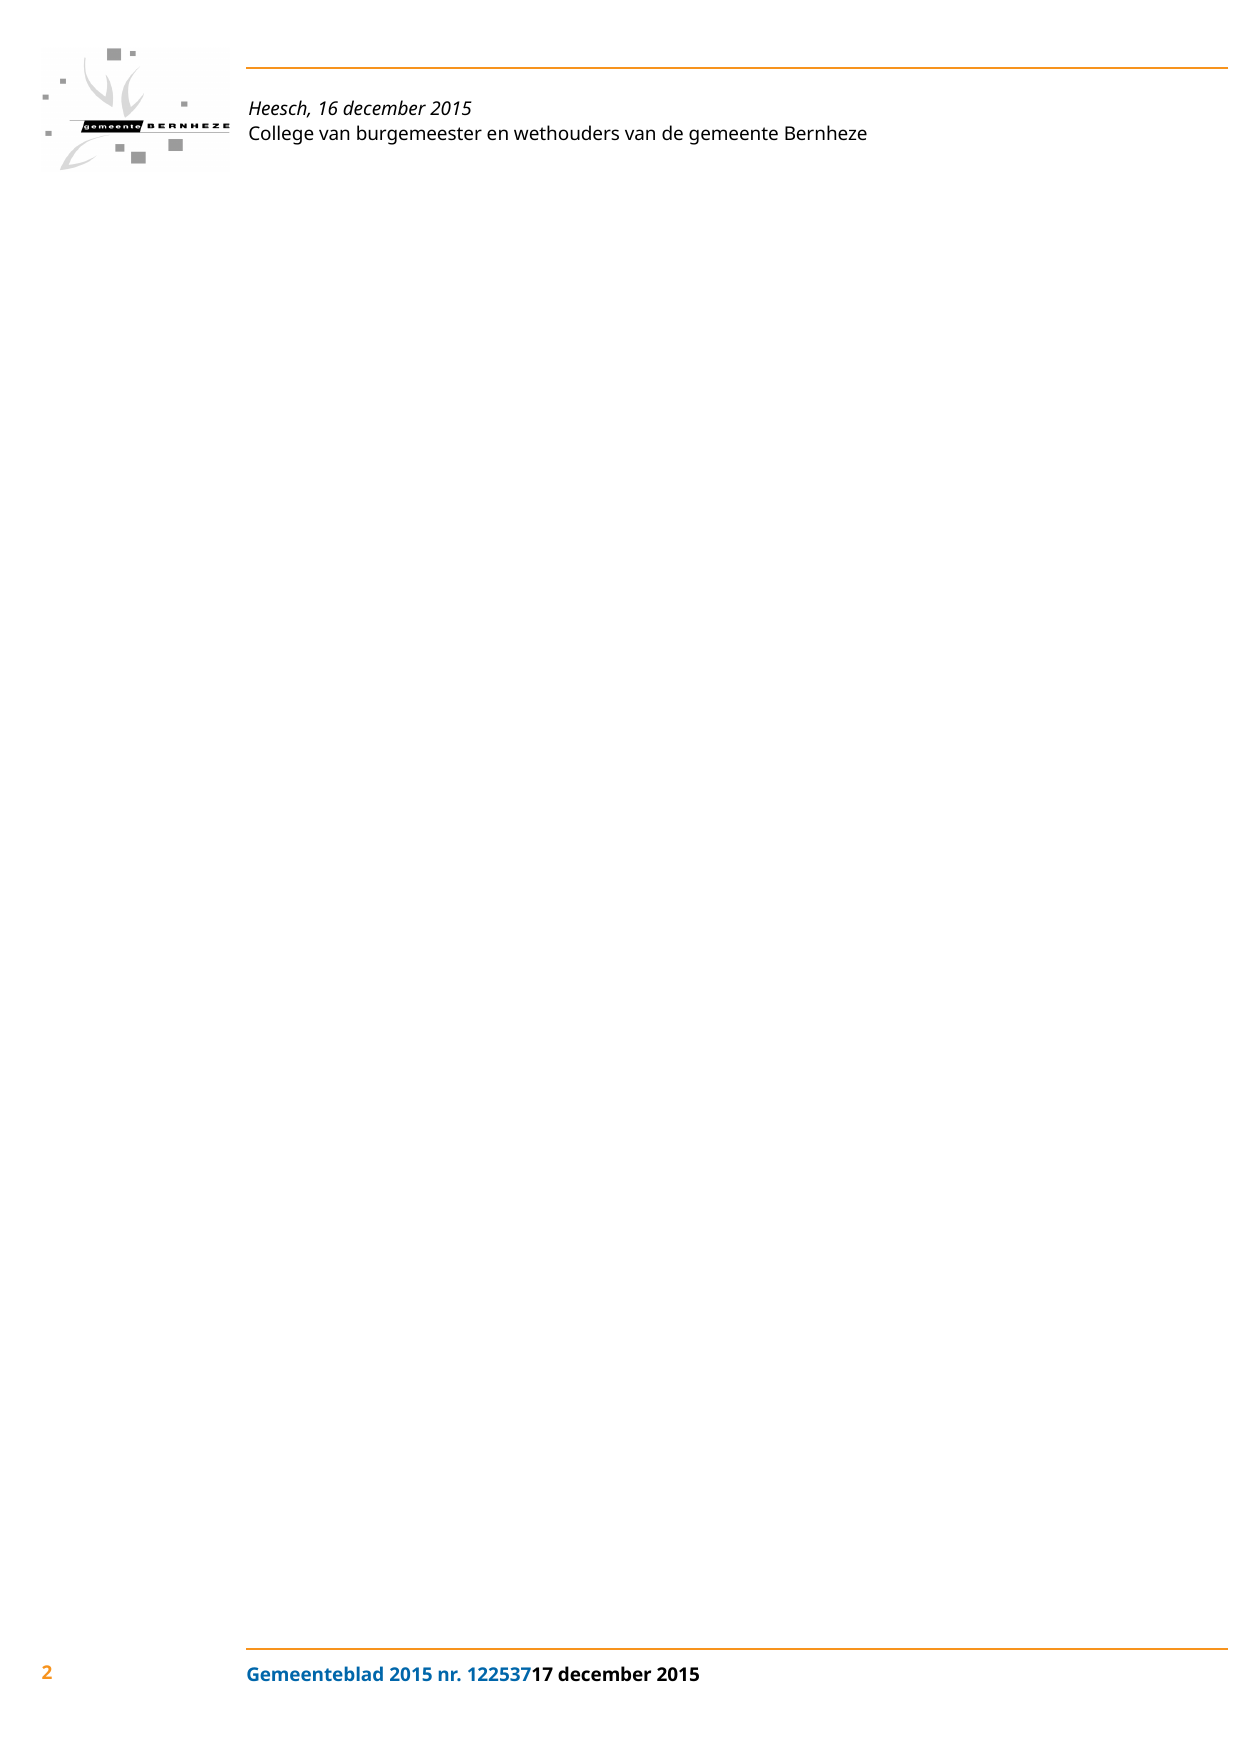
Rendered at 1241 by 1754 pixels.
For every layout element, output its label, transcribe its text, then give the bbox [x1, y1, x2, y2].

text Heesch, 16 december 2015 [248, 95, 1152, 121]
text College van burgemeester en wethouders van de gemeente Bernheze [248, 121, 1152, 146]
picture [41, 47, 231, 172]
